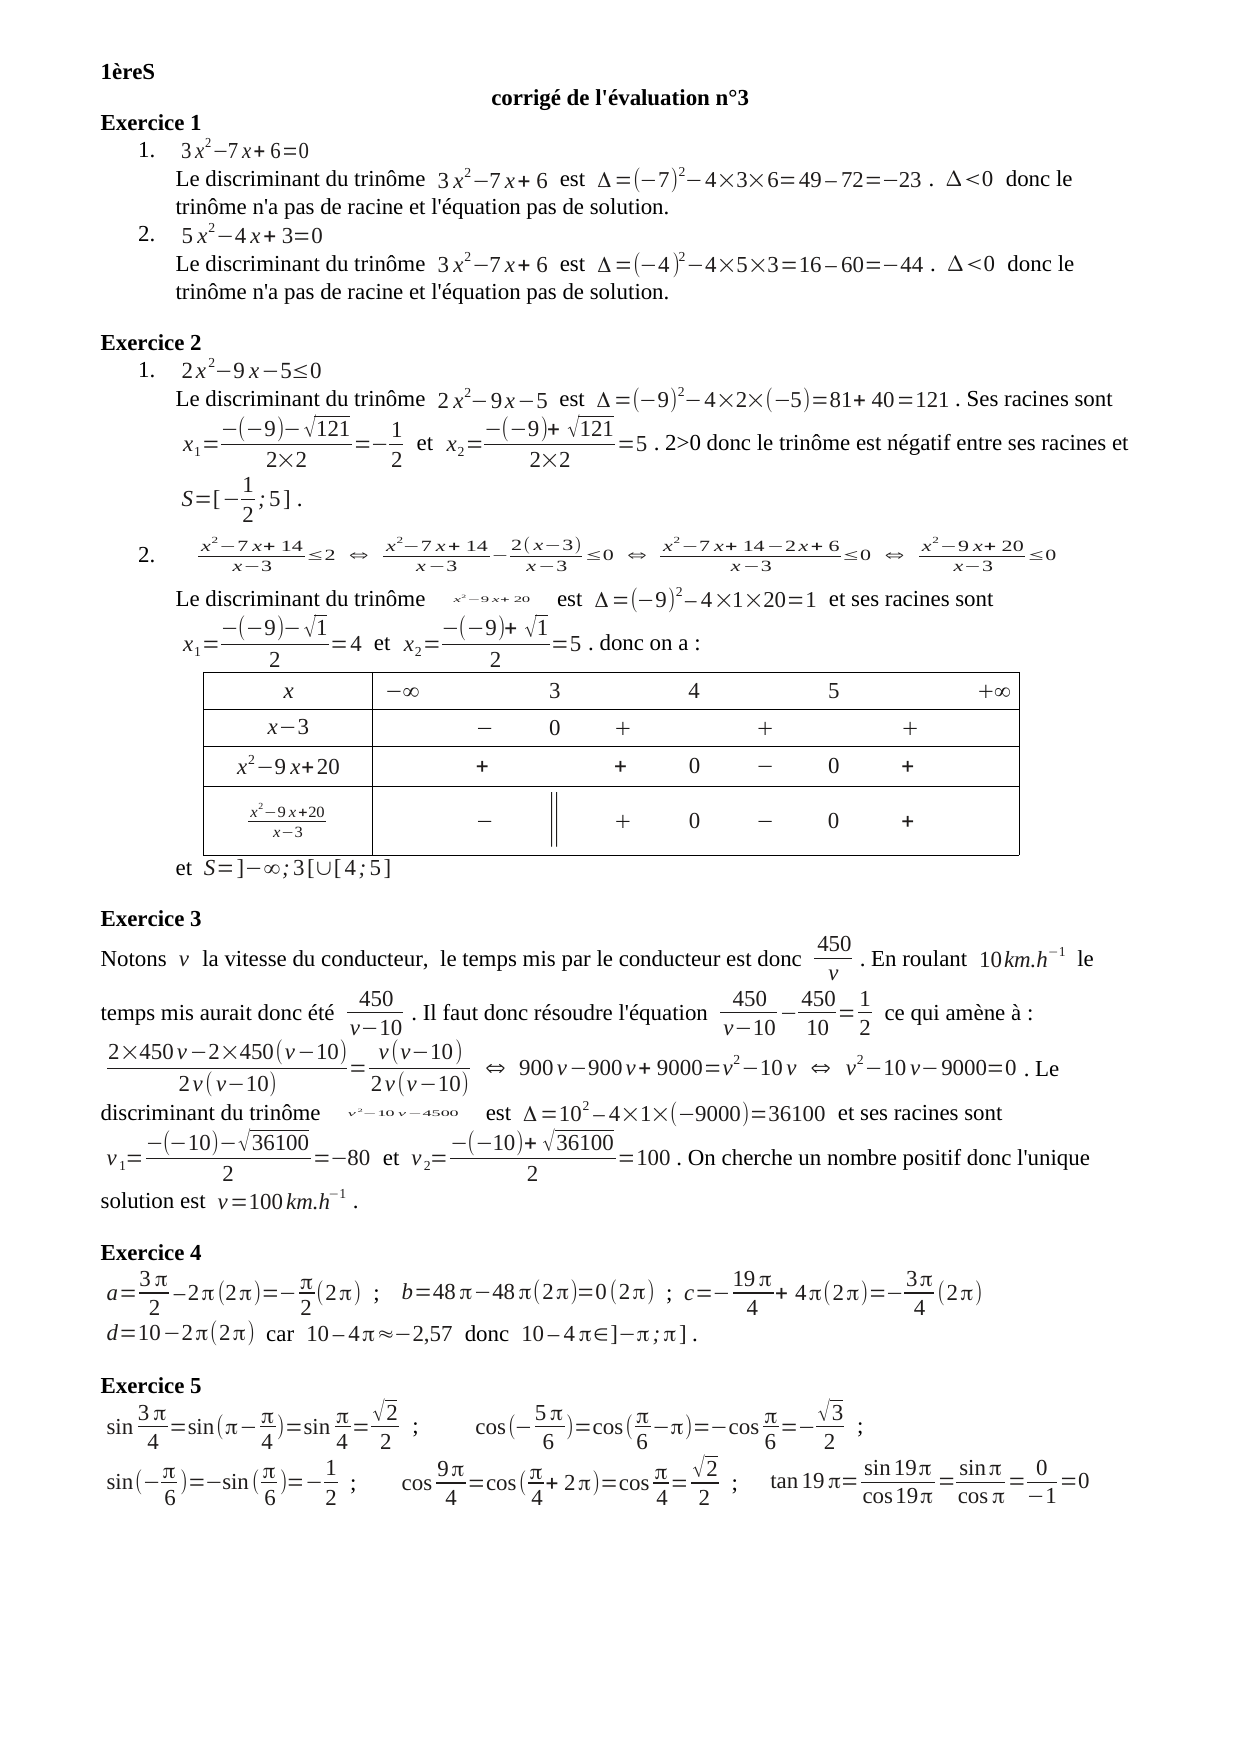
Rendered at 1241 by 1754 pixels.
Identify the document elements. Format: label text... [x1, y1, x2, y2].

table_header [672, 673, 717, 709]
table_header [433, 673, 536, 709]
list Le discriminant du trinôme est . Ses racines sont et . 2>0 donc le trinôme est négatif entre ses racines et . [138, 355, 1140, 526]
table_cell [373, 710, 433, 746]
table_header [573, 673, 672, 709]
table_cell [965, 747, 1019, 786]
table_cell [373, 747, 433, 786]
table_cell [536, 787, 573, 855]
table_header [965, 673, 1019, 709]
table_cell [965, 787, 1019, 855]
table_cell [965, 710, 1019, 746]
table_cell [855, 747, 965, 786]
table_header [536, 673, 573, 709]
table_cell [573, 747, 672, 786]
table_cell [672, 747, 717, 786]
table_cell [536, 710, 573, 746]
table_cell [204, 747, 372, 786]
list et [138, 855, 1140, 906]
table_cell [536, 747, 573, 786]
table_cell [813, 787, 854, 855]
table_cell [855, 710, 965, 746]
text Exercice 2 [100, 330, 1140, 355]
table_cell [672, 787, 717, 855]
list Le discriminant du trinôme est et ses racines sont et . donc on a : [138, 526, 1140, 672]
table_cell [373, 787, 433, 855]
table_cell [204, 710, 372, 746]
text Exercice 3 Notons la vitesse du conducteur, le temps mis par le conducteur est donc . En roulant le temps mis aurait donc été . Il faut donc résoudre l'équation ce qui amène à :. Le discriminant du trinôme est et ses racines sont et . On cherche un nombre positif donc l'unique solution est . [100, 906, 1140, 1215]
table_cell [717, 787, 812, 855]
table_cell [717, 747, 812, 786]
table_cell [672, 710, 717, 746]
table_cell [433, 710, 536, 746]
table_cell [573, 710, 672, 746]
table_cell [855, 787, 965, 855]
subtitle corrigé de l'évaluation n°3 [100, 84, 1140, 110]
subtitle 1èreS [100, 59, 1140, 84]
text Exercice 5 ; ; ; ; [100, 1373, 1140, 1511]
text Exercice 4 ; ; car donc . [100, 1240, 1140, 1347]
table_cell [813, 747, 854, 786]
list Le discriminant du trinôme est . donc le trinôme n'a pas de racine et l'équation pas de solution. [138, 220, 1140, 330]
table_cell [717, 710, 812, 746]
table_header [373, 673, 433, 709]
table_header [204, 673, 372, 709]
table_cell [204, 787, 372, 855]
text Exercice 1 [100, 110, 1140, 135]
table_cell [433, 787, 536, 855]
table_header [717, 673, 812, 709]
table_header [855, 673, 965, 709]
table_cell [573, 787, 672, 855]
table_header [813, 673, 854, 709]
table_cell [433, 747, 536, 786]
table_cell [813, 710, 854, 746]
list Le discriminant du trinôme est . donc le trinôme n'a pas de racine et l'équation pas de solution. [138, 135, 1140, 220]
